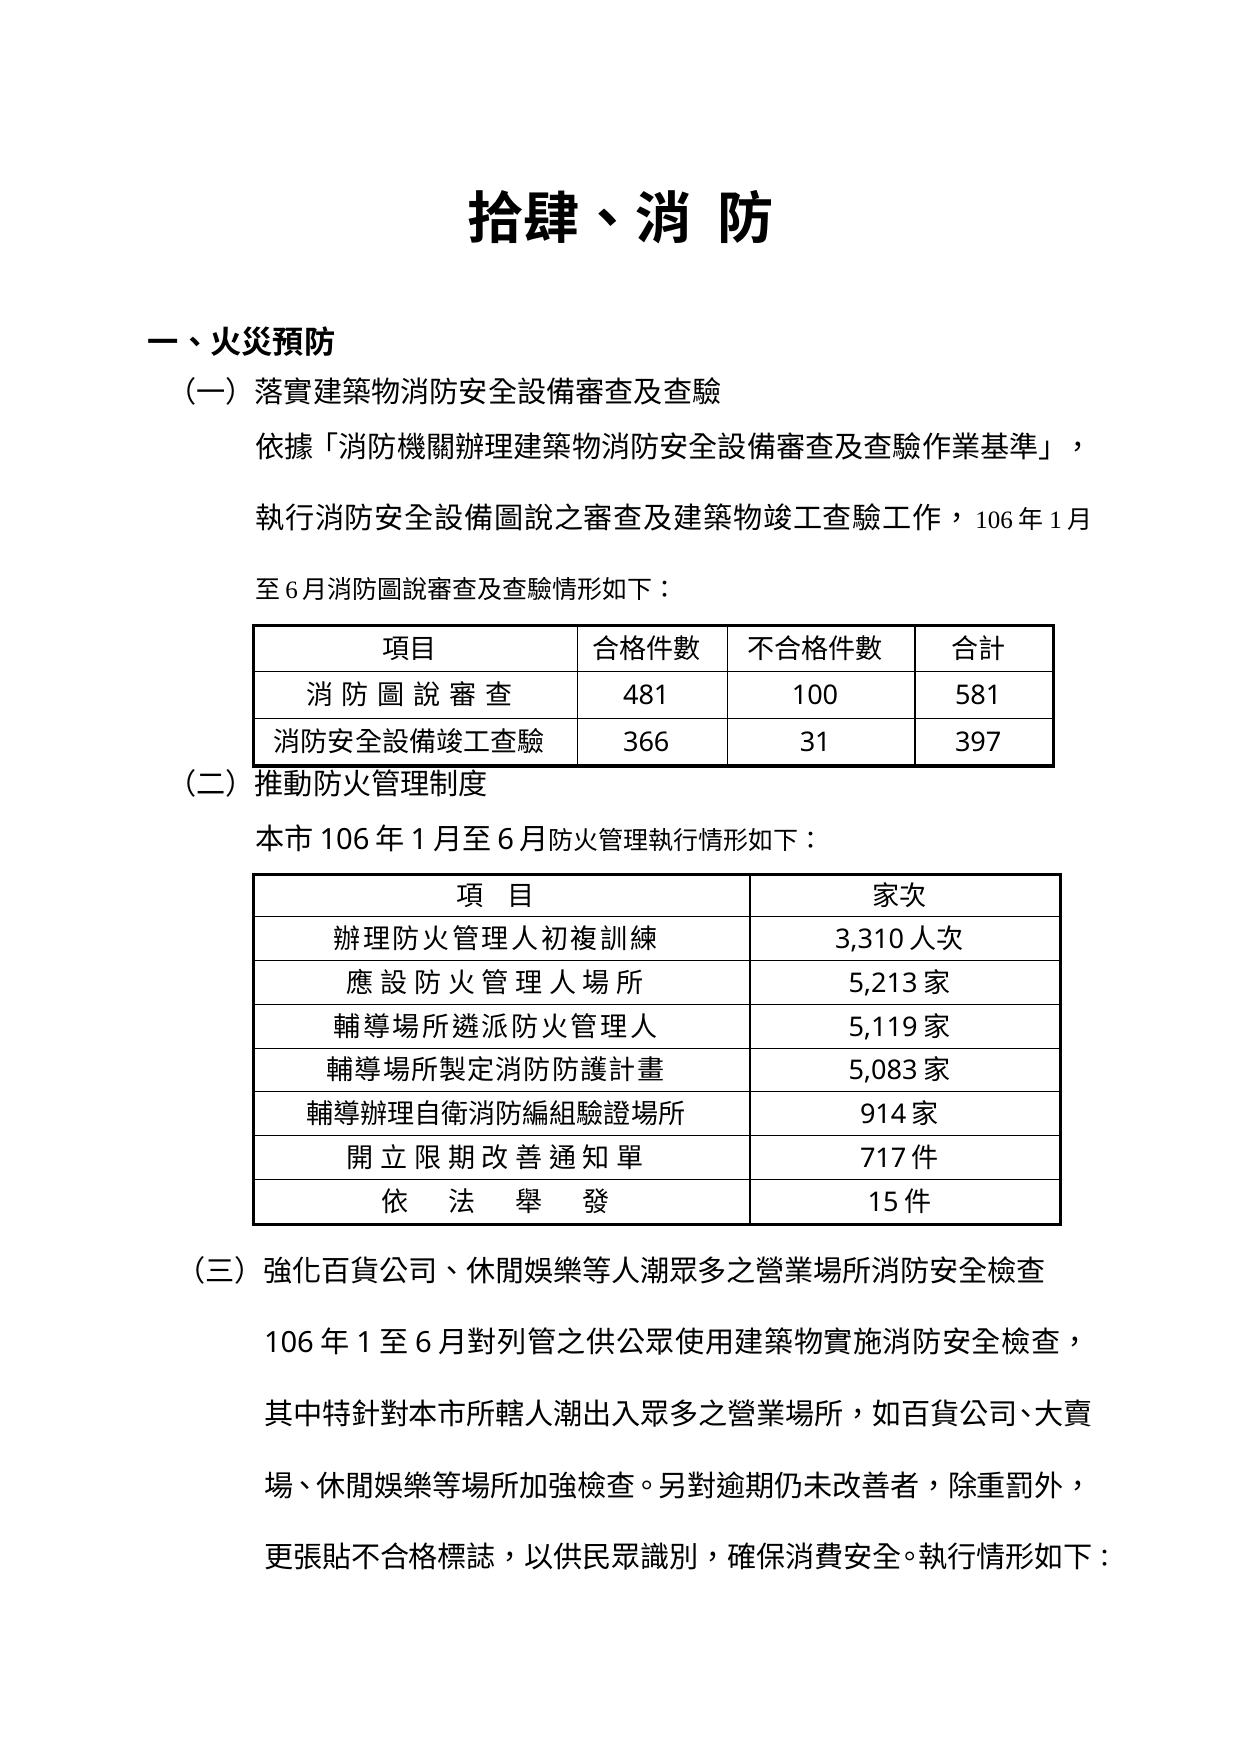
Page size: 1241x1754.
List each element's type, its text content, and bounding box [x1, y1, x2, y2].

table_cell 輔導辦理自衛消防編組驗證場所 [255, 1092, 749, 1135]
text 本市106年1月至6月防火管理執行情形如下： [255, 801, 1092, 872]
table_cell 消防安全設備竣工查驗 [255, 719, 577, 764]
text （二）推動防火管理制度 [148, 767, 1092, 801]
table_cell 輔導場所製定消防防護計畫 [255, 1049, 749, 1091]
table_cell 3,310人次 [751, 917, 1059, 960]
table_cell 914家 [751, 1092, 1059, 1135]
table_header 家次 [751, 876, 1059, 916]
text （一）落實建築物消防安全設備審查及查驗 [148, 375, 1092, 409]
table_cell 消防圖說審查 [255, 672, 577, 717]
table_cell 5,083家 [751, 1049, 1059, 1091]
text （三）強化百貨公司、休閒娛樂等人潮眾多之營業場所消防安全檢查 106年1至6月對列管之供公眾使用建築物實施消防安全檢查，其中特針對本市所轄人潮出入眾多之營業場所，如百貨公司、大賣場、休閒娛樂等場所加強檢查。另對逾期仍未改善者，除重罰外，更張貼不合格標誌，以供民眾識別，確保消費安全。執行情形如下： [176, 1233, 1092, 1591]
table_header 項目 [255, 627, 577, 671]
table_header 項 目 [255, 876, 749, 916]
table_cell 5,213家 [751, 961, 1059, 1004]
table_cell 輔導場所遴派防火管理人 [255, 1005, 749, 1047]
table_cell 31 [728, 719, 914, 764]
table_cell 5,119家 [751, 1005, 1059, 1047]
table_cell 應設防火管理人場所 [255, 961, 749, 1004]
table_cell 366 [578, 719, 727, 764]
table_cell 15件 [751, 1180, 1059, 1222]
text 依據「消防機關辦理建築物消防安全設備審查及查驗作業基準」，執行消防安全設備圖說之審查及建築物竣工查驗工作，106年1月至6月消防圖說審查及查驗情形如下： [255, 409, 1092, 624]
table_cell 依法舉發 [255, 1180, 749, 1222]
table_cell 581 [916, 672, 1052, 717]
text 拾肆、消 防 [148, 160, 1092, 268]
table_header 合計 [916, 627, 1052, 671]
table_cell 開立限期改善通知單 [255, 1136, 749, 1179]
table_cell 辦理防火管理人初複訓練 [255, 917, 749, 960]
table_cell 481 [578, 672, 727, 717]
table_cell 100 [728, 672, 914, 717]
table_cell 397 [916, 719, 1052, 764]
table_header 合格件數 [578, 627, 727, 671]
table_cell 717件 [751, 1136, 1059, 1179]
table_header 不合格件數 [728, 627, 914, 671]
text 一、火災預防 [148, 304, 1092, 375]
